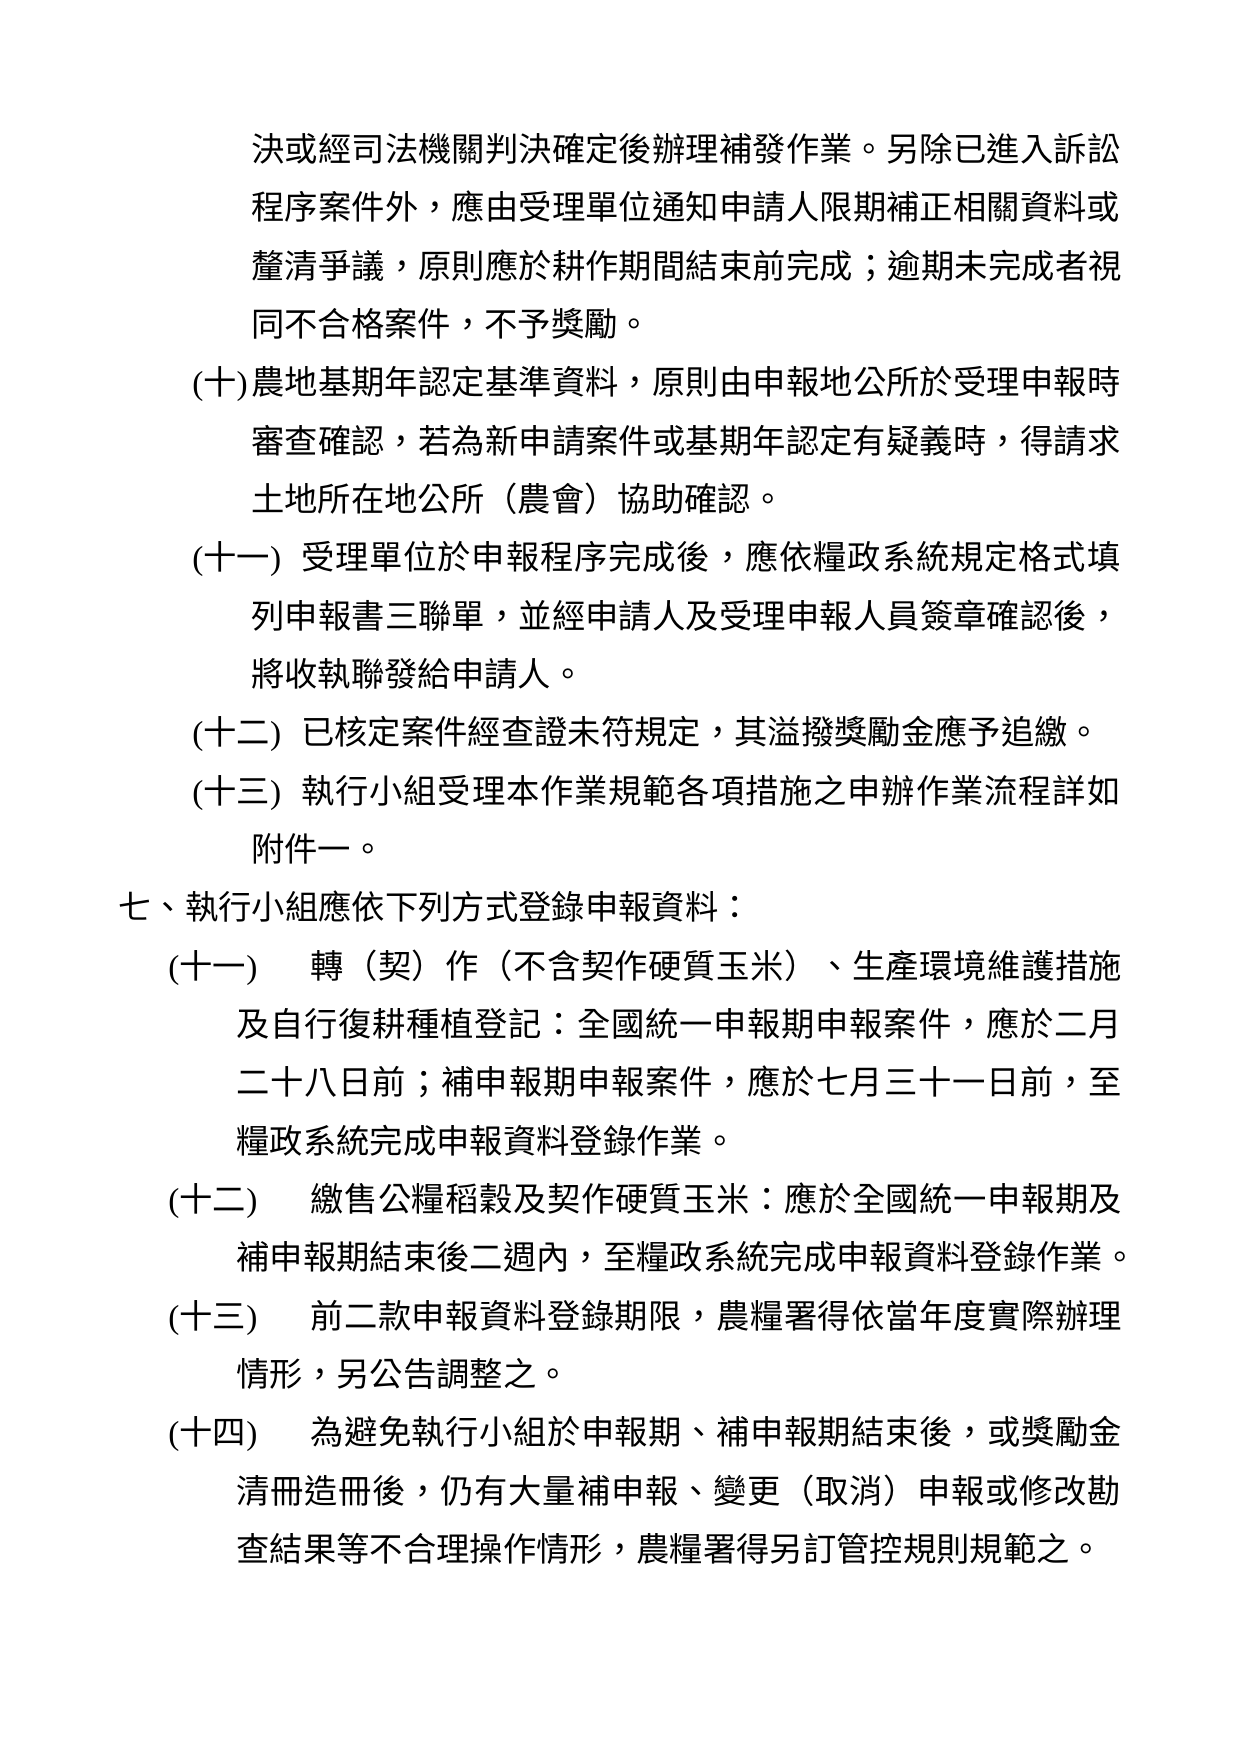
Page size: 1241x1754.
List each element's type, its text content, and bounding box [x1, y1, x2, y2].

list 決或經司法機關判決確定後辦理補發作業。另除已進入訴訟程序案件外，應由受理單位通知申請人限期補正相關資料或釐清爭議，原則應於耕作期間結束前完成；逾期未完成者視同不合格案件，不予獎勵。 [192, 115, 1122, 348]
list 受理單位於申報程序完成後，應依糧政系統規定格式填列申報書三聯單，並經申請人及受理申報人員簽章確認後，將收執聯發給申請人。 [192, 523, 1122, 698]
list 繳售公糧稻穀及契作硬質玉米：應於全國統一申報期及補申報期結束後二週內，至糧政系統完成申報資料登錄作業。 [168, 1165, 1122, 1281]
list 轉（契）作（不含契作硬質玉米）、生產環境維護措施及自行復耕種植登記：全國統一申報期申報案件，應於二月二十八日前；補申報期申報案件，應於七月三十一日前，至糧政系統完成申報資料登錄作業。 [168, 931, 1122, 1165]
list 已核定案件經查證未符規定，其溢撥獎勵金應予追繳。 [192, 698, 1122, 756]
list 為避免執行小組於申報期、補申報期結束後，或獎勵金清冊造冊後，仍有大量補申報、變更（取消）申報或修改勘查結果等不合理操作情形，農糧署得另訂管控規則規範之。 [168, 1398, 1122, 1573]
list 前二款申報資料登錄期限，農糧署得依當年度實際辦理情形，另公告調整之。 [168, 1281, 1122, 1398]
text 七、執行小組應依下列方式登錄申報資料： [118, 873, 1122, 931]
list 執行小組受理本作業規範各項措施之申辦作業流程詳如附件一。 [192, 756, 1122, 873]
list 農地基期年認定基準資料，原則由申報地公所於受理申報時審查確認，若為新申請案件或基期年認定有疑義時，得請求土地所在地公所（農會）協助確認。 [192, 348, 1122, 523]
